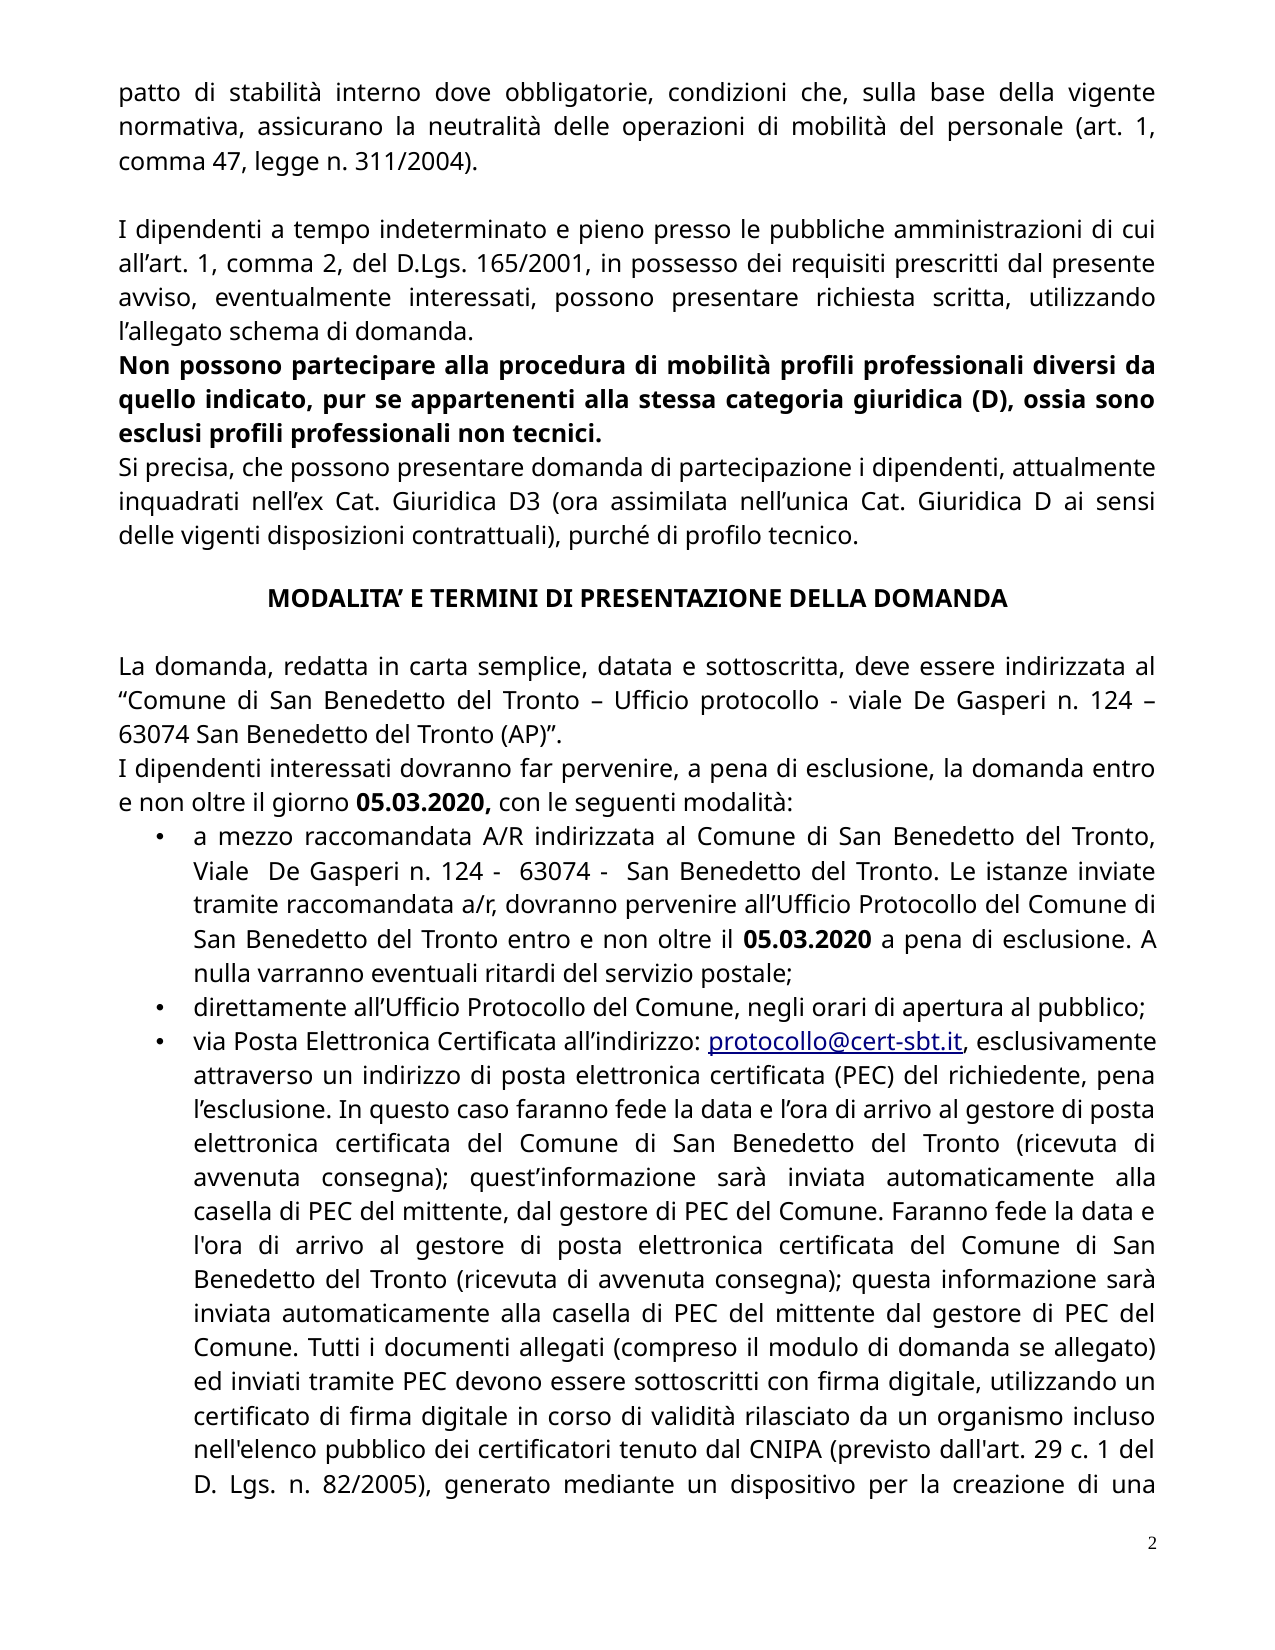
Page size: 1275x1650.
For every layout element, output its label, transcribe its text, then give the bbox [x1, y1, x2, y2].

list direttamente all’Ufficio Protocollo del Comune, negli orari di apertura al pubblico; [156, 989, 1157, 1023]
list via Posta Elettronica Certificata all’indirizzo: protocollo@cert-sbt.it, esclusivamente attraverso un indirizzo di posta elettronica certificata (PEC) del richiedente, pena l’esclusione. In questo caso faranno fede la data e l’ora di arrivo al gestore di posta elettronica certificata del Comune di San Benedetto del Tronto (ricevuta di avvenuta consegna); quest’informazione sarà inviata automaticamente alla casella di PEC del mittente, dal gestore di PEC del Comune. Faranno fede la data e l'ora di arrivo al gestore di posta elettronica certificata del Comune di San Benedetto del Tronto (ricevuta di avvenuta consegna); questa informazione sarà inviata automaticamente alla casella di PEC del mittente dal gestore di PEC del Comune. Tutti i documenti allegati (compreso il modulo di domanda se allegato) ed inviati tramite PEC devono essere sottoscritti con firma digitale, utilizzando un certificato di firma digitale in corso di validità rilasciato da un organismo incluso nell'elenco pubblico dei certificatori tenuto dal CNIPA (previsto dall'art. 29 c. 1 del D. Lgs. n. 82/2005), generato mediante un dispositivo per la creazione di una [156, 1023, 1157, 1500]
text MODALITA’ E TERMINI DI PRESENTAZIONE DELLA DOMANDA [118, 581, 1157, 615]
text I dipendenti interessati dovranno far pervenire, a pena di esclusione, la domanda entro e non oltre il giorno 05.03.2020, con le seguenti modalità: [118, 751, 1157, 819]
text I dipendenti a tempo indeterminato e pieno presso le pubbliche amministrazioni di cui all’art. 1, comma 2, del D.Lgs. 165/2001, in possesso dei requisiti prescritti dal presente avviso, eventualmente interessati, possono presentare richiesta scritta, utilizzando l’allegato schema di domanda. [118, 211, 1157, 347]
text La domanda, redatta in carta semplice, datata e sottoscritta, deve essere indirizzata al “Comune di San Benedetto del Tronto – Ufficio protocollo - viale De Gasperi n. 124 – 63074 San Benedetto del Tronto (AP)”. [118, 649, 1157, 751]
text Si precisa, che possono presentare domanda di partecipazione i dipendenti, attualmente inquadrati nell’ex Cat. Giuridica D3 (ora assimilata nell’unica Cat. Giuridica D ai sensi delle vigenti disposizioni contrattuali), purché di profilo tecnico. [118, 450, 1157, 552]
text patto di stabilità interno dove obbligatorie, condizioni che, sulla base della vigente normativa, assicurano la neutralità delle operazioni di mobilità del personale (art. 1, comma 47, legge n. 311/2004). [118, 75, 1157, 177]
text Non possono partecipare alla procedura di mobilità profili professionali diversi da quello indicato, pur se appartenenti alla stessa categoria giuridica (D), ossia sono esclusi profili professionali non tecnici. [118, 347, 1157, 450]
list a mezzo raccomandata A/R indirizzata al Comune di San Benedetto del Tronto, Viale De Gasperi n. 124 - 63074 - San Benedetto del Tronto. Le istanze inviate tramite raccomandata a/r, dovranno pervenire all’Ufficio Protocollo del Comune di San Benedetto del Tronto entro e non oltre il 05.03.2020 a pena di esclusione. A nulla varranno eventuali ritardi del servizio postale; [156, 819, 1157, 989]
